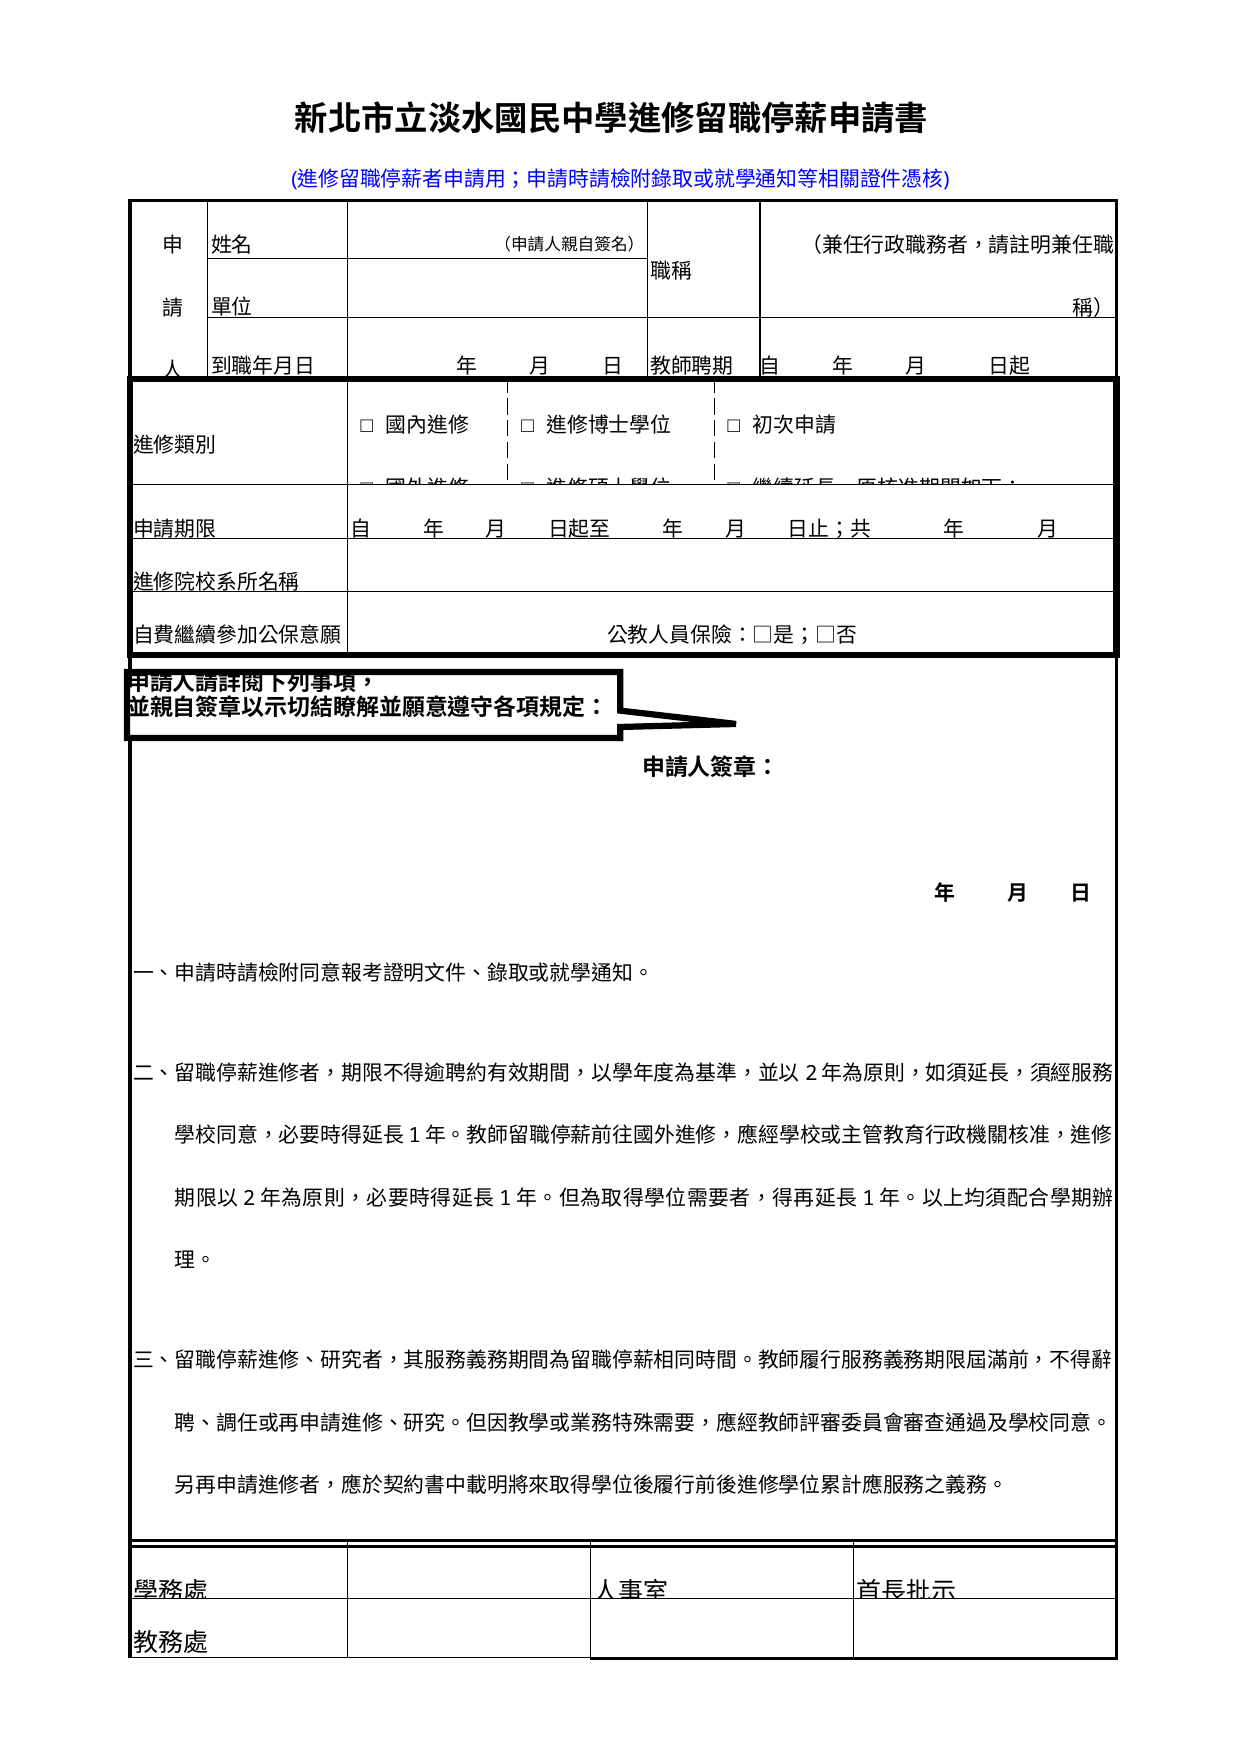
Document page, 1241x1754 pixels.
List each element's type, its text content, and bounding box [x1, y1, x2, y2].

table_header 申請人 [132, 202, 207, 376]
table_cell 自費繼續參加公保意願 [133, 592, 347, 652]
table_cell 首長批示 [854, 1548, 1115, 1598]
table_cell 到職年月日 [208, 318, 347, 376]
table_cell 公教人員保險：□是；□否 以同一原因連續留職停薪期間（含延長），不得更改 [348, 592, 1113, 652]
table_cell 單位 [208, 259, 347, 317]
table_header （申請人親自簽名） [348, 202, 647, 258]
table_cell 申請期限 [133, 485, 347, 537]
table_cell □ 初次申請 □ 繼續延長，原核准期間如下： 自 年 月 日起至 年 月 日止 [714, 382, 1113, 484]
table_cell [854, 1599, 1115, 1657]
table_cell 人事室 [591, 1548, 853, 1598]
table_cell [348, 1599, 590, 1657]
table_cell [591, 1599, 853, 1657]
table_header 姓名 [208, 202, 347, 258]
table_header （兼任行政職務者，請註明兼任職稱） [761, 202, 1115, 317]
table_header 職稱 [648, 202, 759, 317]
text (進修留職停薪者申請用；申請時請檢附錄取或就學通知等相關證件憑核) [130, 136, 1110, 199]
table_cell 年 月 日 [348, 318, 647, 376]
table_cell 學務處 [132, 1548, 347, 1598]
table_cell 教務處 [132, 1599, 347, 1657]
table_cell 自 年 月 日起 至 年 月 日止 [761, 318, 1115, 376]
table_cell □ 國內進修 □ 國外進修 [348, 382, 508, 484]
table_cell 自 年 月 日起至 年 月 日止；共 年 月 [348, 485, 1113, 537]
table_cell [348, 259, 647, 317]
table_cell [348, 1548, 590, 1598]
table_cell 進修院校系所名稱 [133, 539, 347, 591]
text 新北市立淡水國民中學進修留職停薪申請書 [130, 74, 1092, 136]
table_cell 進修類別 [133, 382, 347, 484]
table_cell [348, 539, 1113, 591]
table_cell 申請人簽章： 年 月 日 一、申請時請檢附同意報考證明文件、錄取或就學通知。 二、留職停薪進修者，期限不得逾聘約有效期間，以學年度為基準，並以2年為原則，如須延長，須經服務學校同意，必要時得延長1年。教師留職停薪前往國外進修，應經學校或主管教育行政機關核准，進修期限以2年為原則，必要時得延長1年。但為取得學位需要者，得再延長1年。以上均須配合學期辦理。 三、留職停薪進修、研究者，其服務義務期間為留職停薪相同時間。教師履行服務義務期限屆滿前，不得辭聘、調任或再申請進修、研究。但因教學或業務特殊需要，應經教師評審委員會審查通過及學校同意。另再申請進修者，應於契約書中載明將來取得學位後履行前後進修學位累計應服務之義務。 四、教師進修、研究後，如未履行服務義務或未獲續聘，除有不可歸責於當事人之事由外，應依進修、研究契約書之約定，按未履行義務期間比例，償還進修、研究期間所領之薪給及補助。 五、留職停薪可能影響之權益如下，請妥慎考量： （一）留職停薪期間達考績（核）年度七個月以上者，當年不予考績（核）。 （二）留職停薪期間不計入退休（職）年資，復職後亦不得購買年資。 （三）除因育嬰、侍親、配偶或子女重大傷病、依親而留職停薪者（不含進修），其親屬死亡得發給葬喪補助、服兵役留職停薪者仍得核予各項補助，及育嬰留職停薪期間，得申請結婚、生育及子女教育補助（99學年度第2學期起）外，餘於留職停薪期間發生生活津貼之各項補助事故時，均不發給補助費。 （四）留職停薪期間如選擇公保退保者，如發生各項公保給付事故時，不得請領給付。 六、本申請書陳奉核可後，發給進修留職停薪函；應於進修期滿或完成進修或因故無法完成進修前20日內，檢附就讀學校或指導教授證明文件，向服務學校提出申請復職，逾期經學校通知仍不申請者，依聘約暨相關法令規定處理。 七、復職後，應配合機關學校當時業務（課務）需要，接受業務（課務）之安排，而不以留職停薪前原業務（課務）為限。 八、除申請育嬰留職停薪外，全民健康保險原則予以退保。 [132, 658, 1115, 1539]
table_cell □ 進修博士學位 □ 進修碩士學位 □ 進修學士學位 [508, 382, 714, 484]
table_cell 教師聘期 有效期間 [648, 318, 759, 376]
